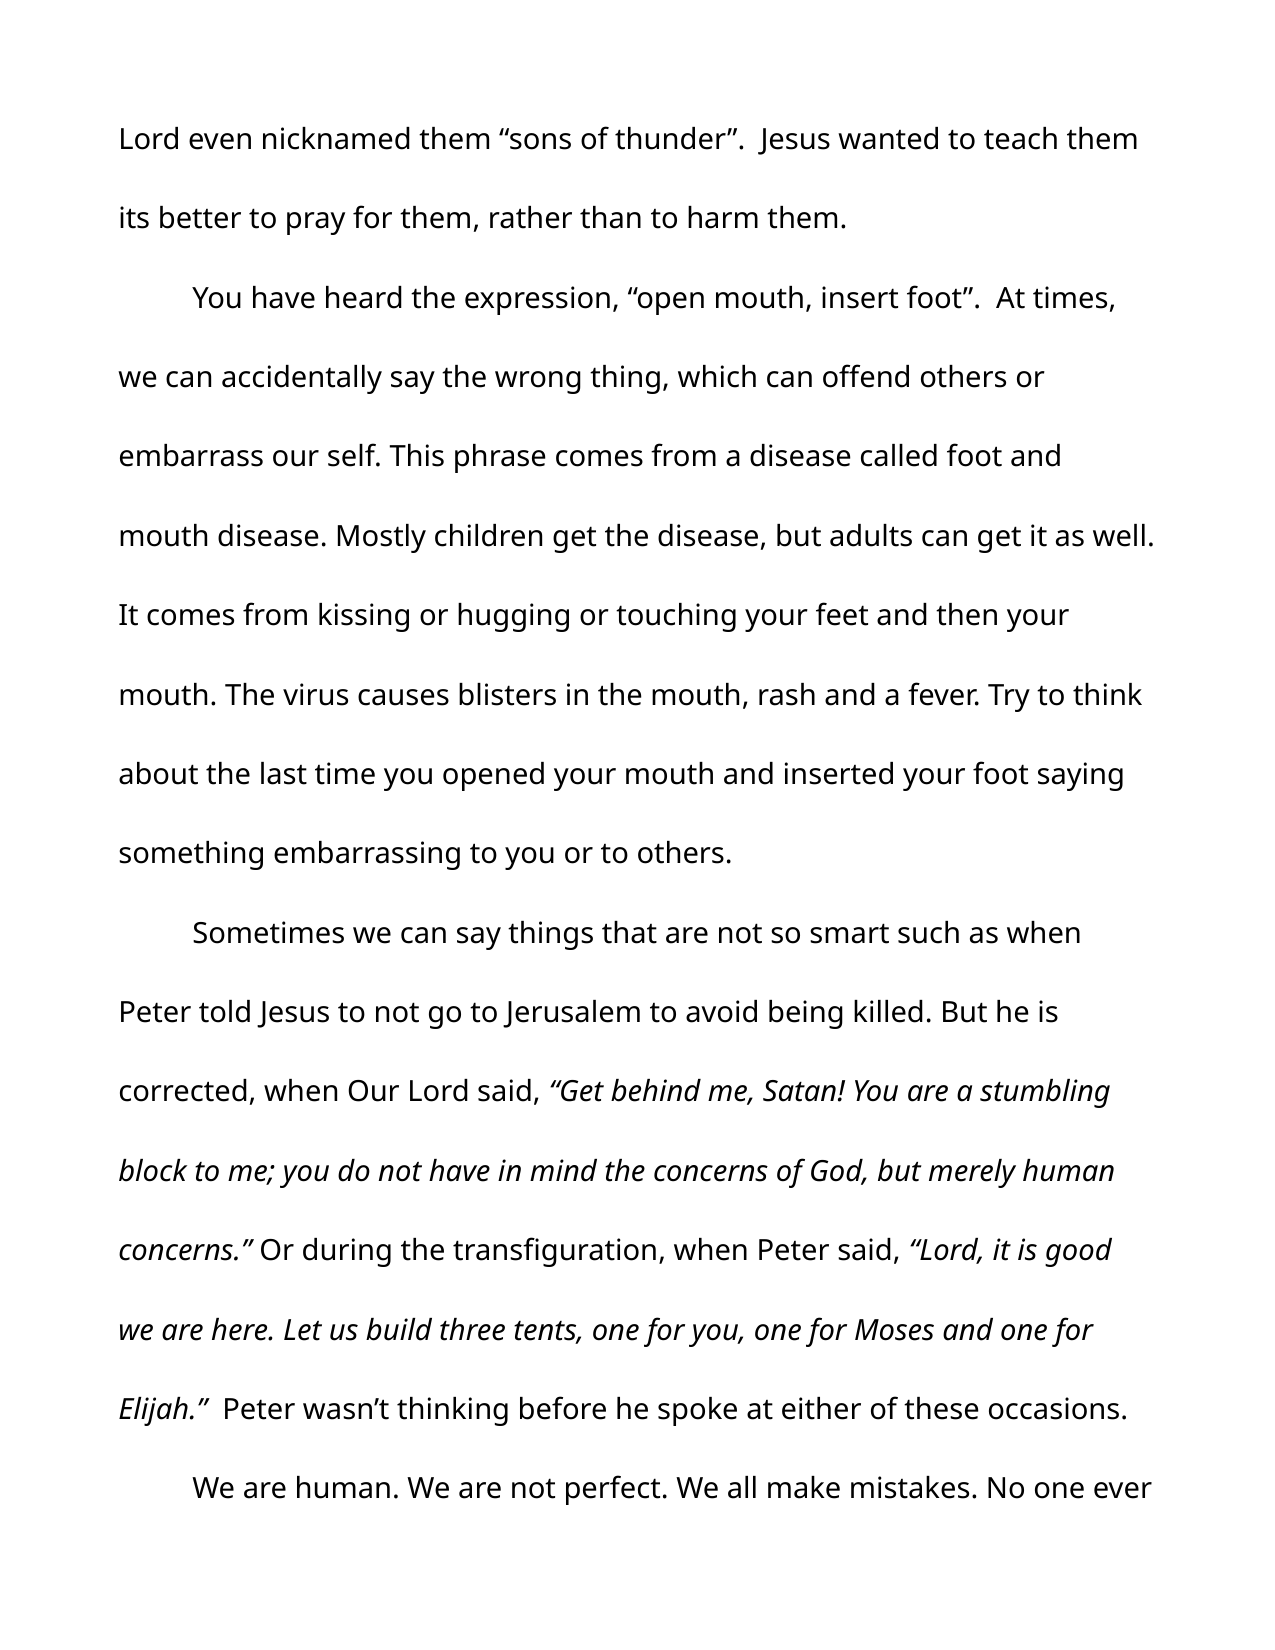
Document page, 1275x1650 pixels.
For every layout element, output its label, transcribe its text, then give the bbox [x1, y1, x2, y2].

text You have heard the expression, “open mouth, insert foot”. At times, we can accidentally say the wrong thing, which can offend others or embarrass our self. This phrase comes from a disease called foot and mouth disease. Mostly children get the disease, but adults can get it as well. It comes from kissing or hugging or touching your feet and then your mouth. The virus causes blisters in the mouth, rash and a fever. Try to think about the last time you opened your mouth and inserted your foot saying something embarrassing to you or to others. [118, 277, 1157, 872]
text Sometimes we can say things that are not so smart such as when Peter told Jesus to not go to Jerusalem to avoid being killed. But he is corrected, when Our Lord said, “Get behind me, Satan! You are a stumbling block to me; you do not have in mind the concerns of God, but merely human concerns.” Or during the transfiguration, when Peter said, “Lord, it is good we are here. Let us build three tents, one for you, one for Moses and one for Elijah.” Peter wasn’t thinking before he spoke at either of these occasions. We are human. We are not perfect. We all make mistakes. No one ever [118, 912, 1157, 1507]
text Lord even nicknamed them “sons of thunder”. Jesus wanted to teach them its better to pray for them, rather than to harm them. [118, 118, 1157, 237]
